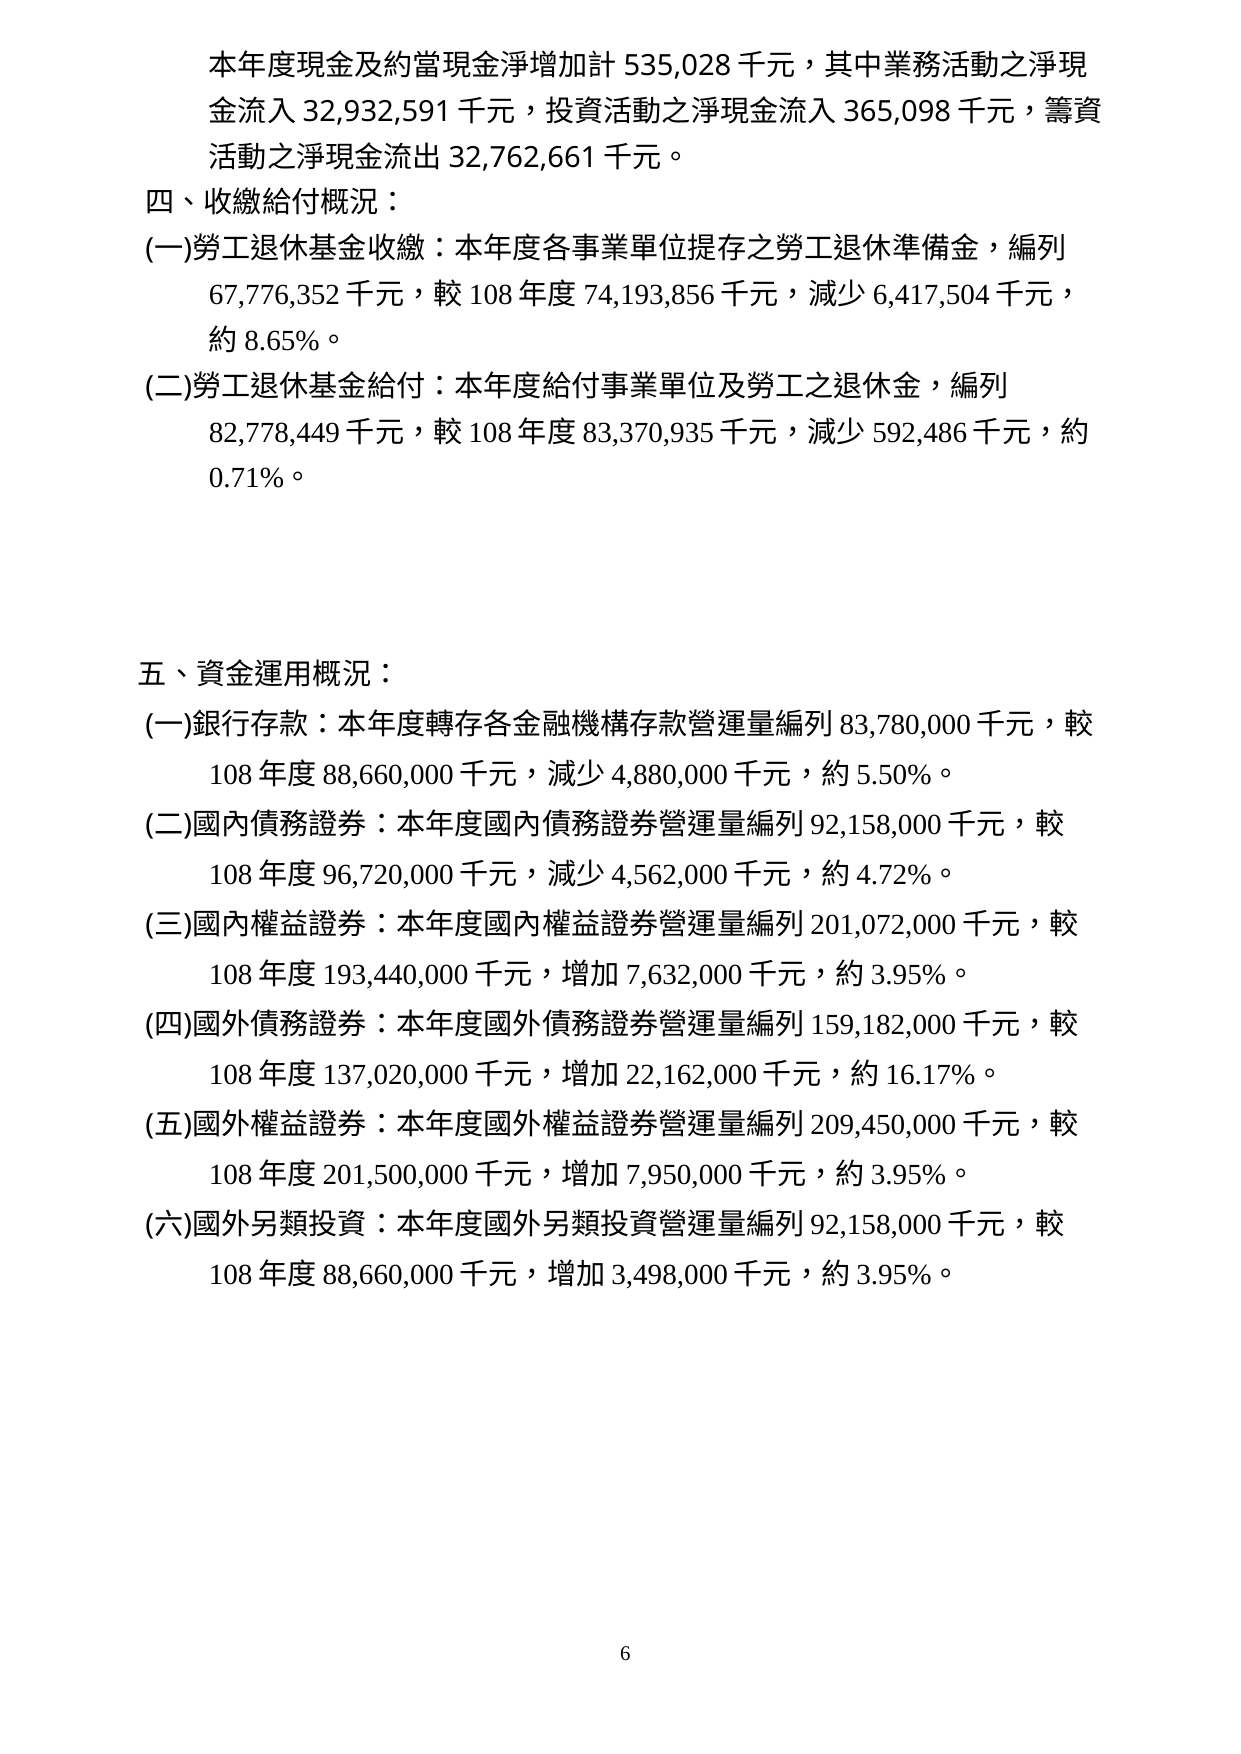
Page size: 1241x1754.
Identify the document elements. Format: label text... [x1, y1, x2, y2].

text (六)國外另類投資：本年度國外另類投資營運量編列92,158,000千元，較108年度88,660,000千元，增加3,498,000千元，約3.95%。 [138, 1197, 1113, 1297]
text (二)國內債務證券：本年度國內債務證券營運量編列92,158,000千元，較108年度96,720,000千元，減少4,562,000千元，約4.72%。 [138, 797, 1113, 897]
text 四、收繳給付概況： [138, 176, 1113, 222]
text 本年度現金及約當現金淨增加計 535,028千元，其中業務活動之淨現金流入 32,932,591千元，投資活動之淨現金流入 365,098千元，籌資活動之淨現金流出 32,762,661千元。 [208, 39, 1113, 176]
text (二)勞工退休基金給付：本年度給付事業單位及勞工之退休金，編列 82,778,449千元，較108年度 83,370,935千元，減少 592,486千元，約 0.71%。 [138, 359, 1113, 497]
text (一)勞工退休基金收繳：本年度各事業單位提存之勞工退休準備金，編列 67,776,352千元，較 108年度 74,193,856千元，減少 6,417,504千元， 約 8.65%。 [138, 222, 1113, 359]
text (四)國外債務證券：本年度國外債務證券營運量編列159,182,000千元，較108年度137,020,000千元，增加22,162,000千元，約16.17%。 [138, 997, 1113, 1097]
text (五)國外權益證券：本年度國外權益證券營運量編列209,450,000千元，較108年度201,500,000千元，增加7,950,000千元，約3.95%。 [138, 1097, 1113, 1197]
text 五、資金運用概況： [138, 647, 1113, 697]
text (一)銀行存款：本年度轉存各金融機構存款營運量編列83,780,000千元，較108年度88,660,000千元，減少4,880,000千元，約5.50%。 [138, 697, 1113, 797]
text (三)國內權益證券：本年度國內權益證券營運量編列201,072,000千元，較108年度193,440,000千元，增加7,632,000千元，約3.95%。 [138, 897, 1113, 997]
